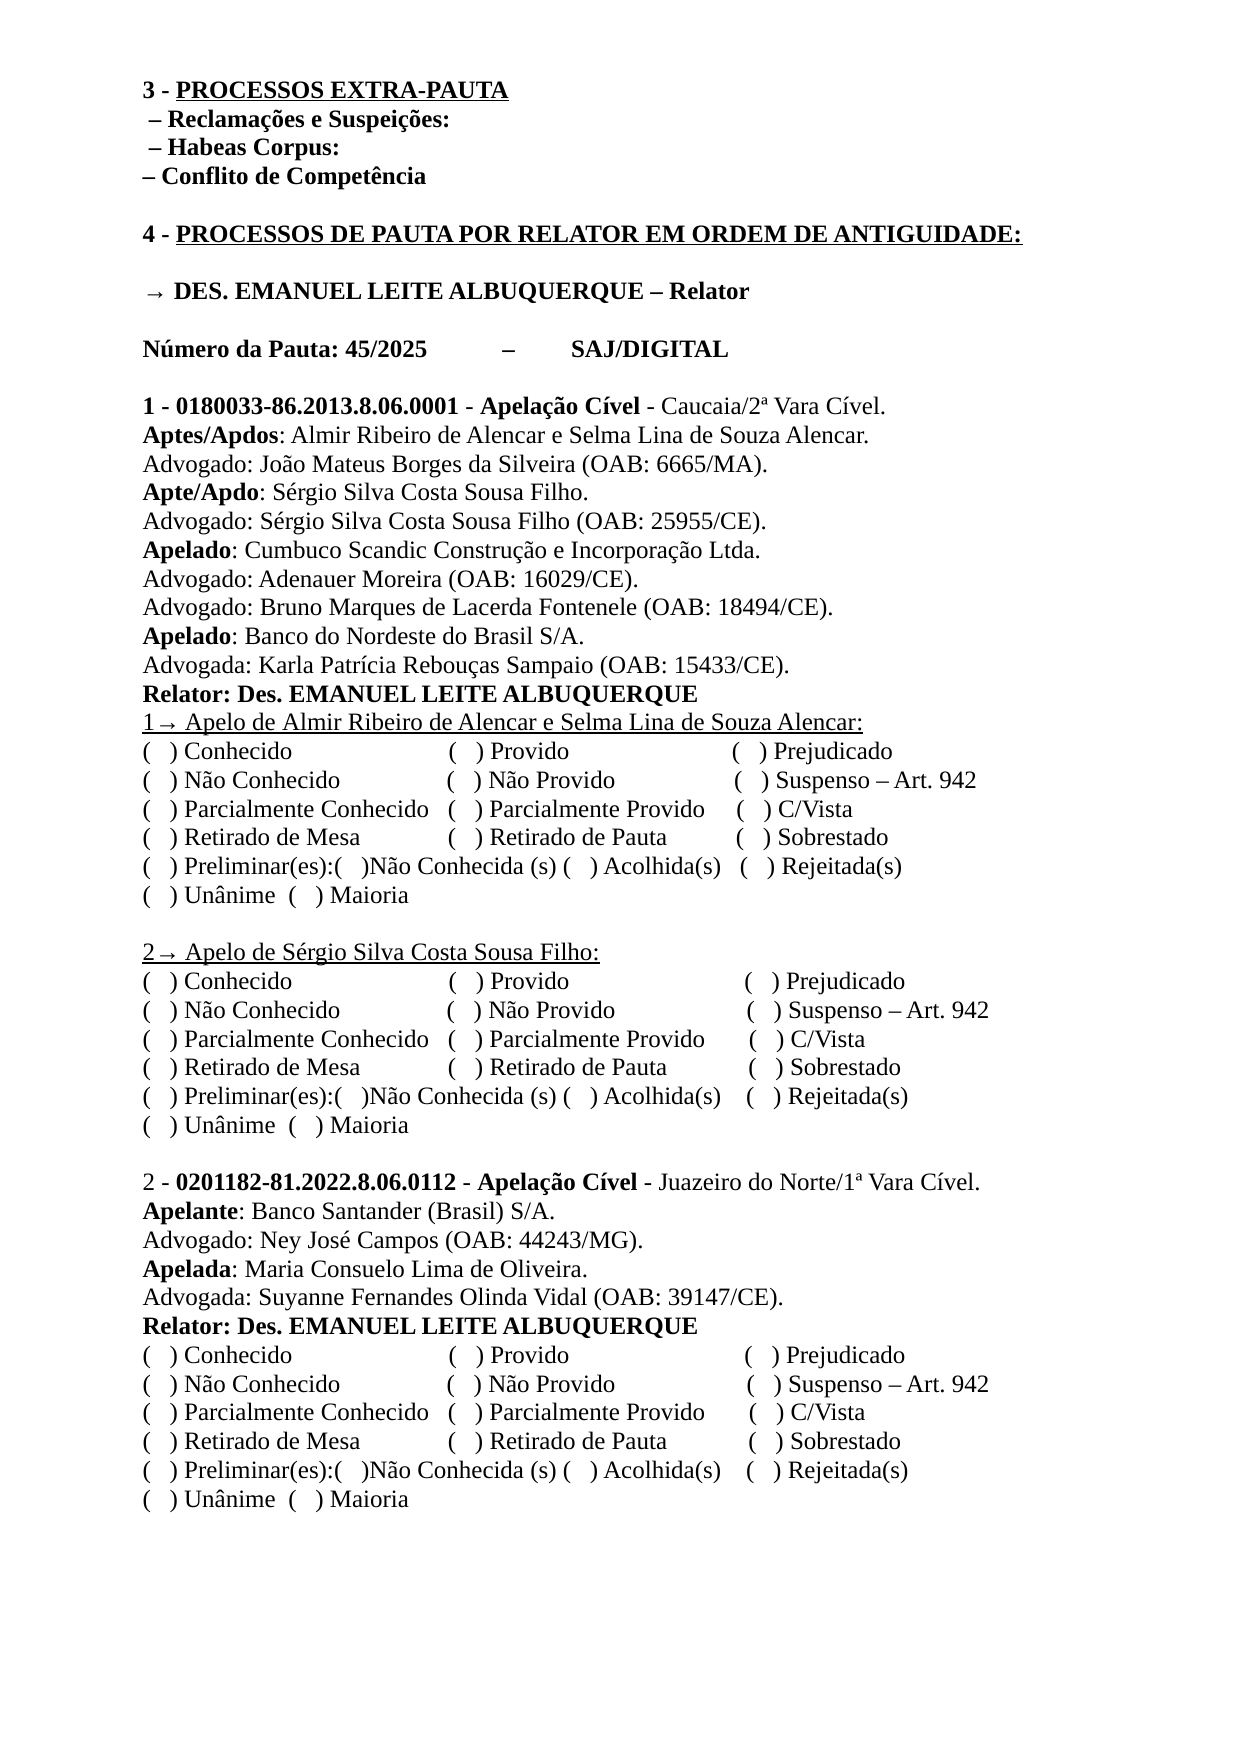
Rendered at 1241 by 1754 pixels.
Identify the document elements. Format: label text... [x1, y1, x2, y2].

text – Reclamações e Suspeições: [142, 104, 1141, 132]
text ( ) Parcialmente Conhecido ( ) Parcialmente Provido ( ) C/Vista [142, 794, 1158, 822]
text Relator: Des. EMANUEL LEITE ALBUQUERQUE [142, 1311, 1141, 1340]
text – Habeas Corpus: [142, 132, 1141, 161]
text 2→ Apelo de Sérgio Silva Costa Sousa Filho: [142, 937, 1141, 966]
text ( ) Conhecido ( ) Provido ( ) Prejudicado [142, 1340, 1141, 1369]
text ( ) Não Conhecido ( ) Não Provido ( ) Suspenso – Art. 942 [142, 995, 1158, 1024]
text ( ) Conhecido ( ) Provido ( ) Prejudicado [142, 966, 1141, 995]
text 3 - PROCESSOS EXTRA-PAUTA [142, 75, 1141, 104]
text Advogado: Ney José Campos (OAB: 44243/MG). [142, 1225, 1141, 1254]
text Advogado: João Mateus Borges da Silveira (OAB: 6665/MA). [142, 449, 1141, 477]
text Apelado: Cumbuco Scandic Construção e Incorporação Ltda. [142, 535, 1141, 564]
text ( ) Parcialmente Conhecido ( ) Parcialmente Provido ( ) C/Vista [142, 1024, 1158, 1052]
text Advogada: Karla Patrícia Rebouças Sampaio (OAB: 15433/CE). [142, 650, 1141, 679]
text Apelante: Banco Santander (Brasil) S/A. [142, 1196, 1141, 1225]
text Advogado: Bruno Marques de Lacerda Fontenele (OAB: 18494/CE). [142, 592, 1141, 621]
text ( ) Não Conhecido ( ) Não Provido ( ) Suspenso – Art. 942 [142, 765, 1158, 794]
text ( ) Preliminar(es):( )Não Conhecida (s) ( ) Acolhida(s) ( ) Rejeitada(s) [142, 851, 1158, 880]
text Advogado: Sérgio Silva Costa Sousa Filho (OAB: 25955/CE). [142, 506, 1141, 535]
text 1→ Apelo de Almir Ribeiro de Alencar e Selma Lina de Souza Alencar: [142, 707, 1141, 736]
text ( ) Parcialmente Conhecido ( ) Parcialmente Provido ( ) C/Vista [142, 1397, 1158, 1426]
text Apelado: Banco do Nordeste do Brasil S/A. [142, 621, 1141, 650]
text ( ) Unânime ( ) Maioria [142, 880, 1158, 909]
text ( ) Retirado de Mesa ( ) Retirado de Pauta ( ) Sobrestado [142, 1426, 1158, 1455]
text Apte/Apdo: Sérgio Silva Costa Sousa Filho. [142, 477, 1141, 506]
text ( ) Unânime ( ) Maioria [142, 1484, 1141, 1512]
text Aptes/Apdos: Almir Ribeiro de Alencar e Selma Lina de Souza Alencar. [142, 420, 1141, 449]
text ( ) Preliminar(es):( )Não Conhecida (s) ( ) Acolhida(s) ( ) Rejeitada(s) [142, 1081, 1158, 1110]
text Apelada: Maria Consuelo Lima de Oliveira. [142, 1254, 1141, 1282]
text Advogada: Suyanne Fernandes Olinda Vidal (OAB: 39147/CE). [142, 1282, 1141, 1311]
text Número da Pauta: 45/2025 – SAJ/DIGITAL [142, 334, 1141, 362]
text 1 - 0180033-86.2013.8.06.0001 - Apelação Cível - Caucaia/2ª Vara Cível. [142, 391, 1141, 420]
text ( ) Retirado de Mesa ( ) Retirado de Pauta ( ) Sobrestado [142, 822, 1158, 851]
text Advogado: Adenauer Moreira (OAB: 16029/CE). [142, 564, 1141, 592]
text 2 - 0201182-81.2022.8.06.0112 - Apelação Cível - Juazeiro do Norte/1ª Vara Cível. [142, 1167, 1141, 1196]
text Relator: Des. EMANUEL LEITE ALBUQUERQUE [142, 679, 1141, 707]
text ( ) Conhecido ( ) Provido ( ) Prejudicado [142, 736, 1141, 765]
text – Conflito de Competência [142, 161, 1141, 190]
text ( ) Preliminar(es):( )Não Conhecida (s) ( ) Acolhida(s) ( ) Rejeitada(s) [142, 1455, 1158, 1484]
text ( ) Retirado de Mesa ( ) Retirado de Pauta ( ) Sobrestado [142, 1052, 1158, 1081]
text 4 - PROCESSOS DE PAUTA POR RELATOR EM ORDEM DE ANTIGUIDADE: [142, 219, 1141, 247]
text → DES. EMANUEL LEITE ALBUQUERQUE – Relator [142, 276, 1141, 305]
text ( ) Não Conhecido ( ) Não Provido ( ) Suspenso – Art. 942 [142, 1369, 1158, 1397]
text ( ) Unânime ( ) Maioria [142, 1110, 1158, 1139]
